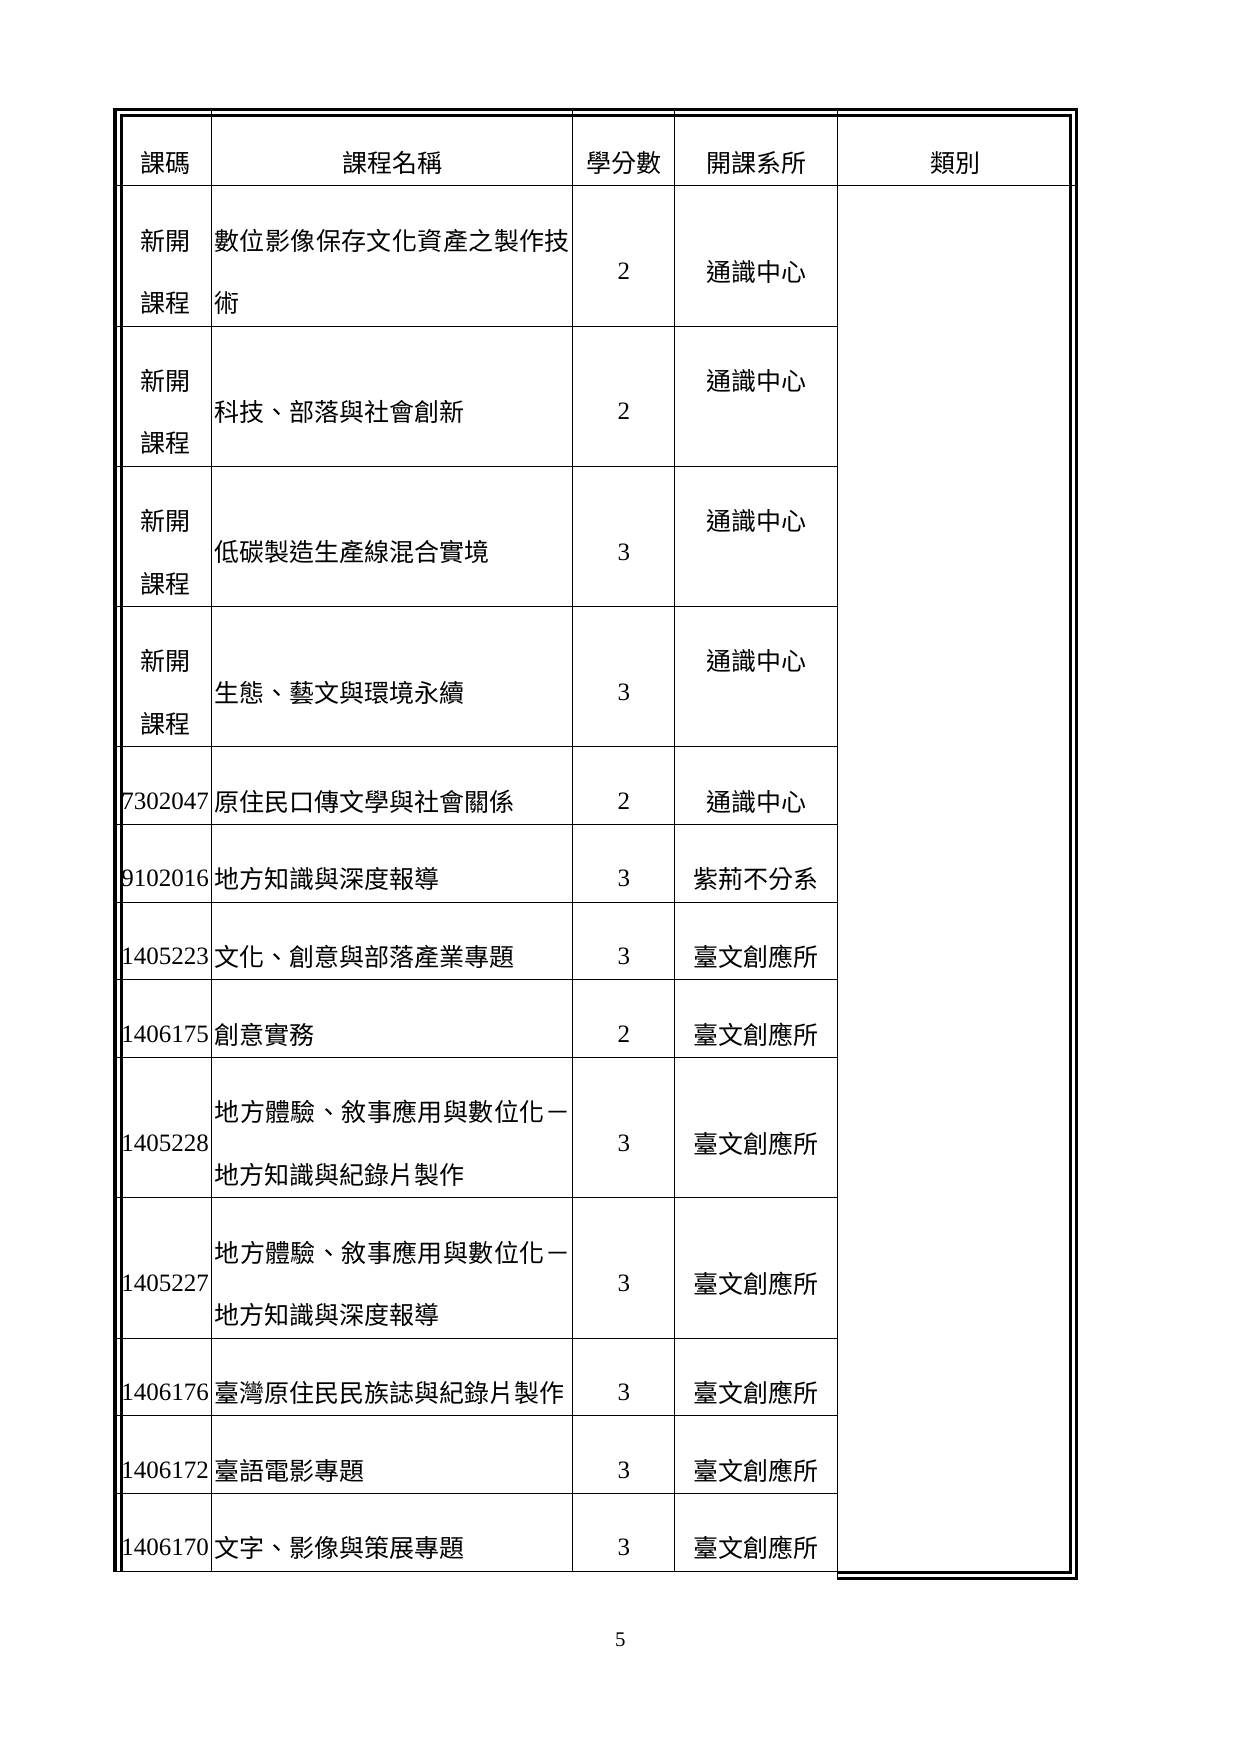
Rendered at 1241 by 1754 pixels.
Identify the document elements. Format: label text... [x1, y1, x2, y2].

table_cell 通識中心 [675, 607, 837, 746]
table_cell 3 [573, 825, 674, 902]
table_cell 2 [573, 980, 674, 1057]
table_cell 臺文創應所 [675, 903, 837, 979]
table_cell [838, 186, 1069, 1571]
table_cell 3 [573, 1416, 674, 1493]
table_cell 臺文創應所 [675, 1494, 837, 1571]
table_cell 3 [573, 1198, 674, 1337]
table_cell 生態、藝文與環境永續 [212, 607, 572, 746]
table_cell 1406176 [123, 1339, 211, 1415]
table_cell 地方體驗、敘事應用與數位化－地方知識與深度報導 [212, 1198, 572, 1337]
table_header 學分數 [573, 117, 674, 185]
table_header 課碼 [118, 111, 211, 185]
table_cell 臺文創應所 [675, 1198, 837, 1337]
table_cell 7302047 [123, 747, 211, 824]
table_cell 3 [573, 1339, 674, 1415]
table_cell 2 [573, 186, 674, 326]
table_cell 文字、影像與策展專題 [212, 1494, 572, 1571]
table_header 開課系所 [675, 117, 837, 185]
table_cell 通識中心 [675, 186, 837, 326]
table_cell 紫荊不分系 [675, 825, 837, 902]
table_cell 2 [573, 327, 674, 466]
table_cell 數位影像保存文化資產之製作技術 [212, 186, 572, 326]
table_cell 1406175 [123, 980, 211, 1057]
table_cell 通識中心 [675, 467, 837, 606]
table_cell 地方知識與深度報導 [212, 825, 572, 902]
table_cell 臺文創應所 [675, 980, 837, 1057]
table_cell 創意實務 [212, 980, 572, 1057]
table_cell 低碳製造生產線混合實境 [212, 467, 572, 606]
table_cell 科技、部落與社會創新 [212, 327, 572, 466]
table_header 課程名稱 [212, 117, 572, 185]
table_cell 臺文創應所 [675, 1339, 837, 1415]
table_cell 1405228 [123, 1058, 211, 1197]
table_cell 1406170 [123, 1494, 211, 1571]
table_cell 臺灣原住民民族誌與紀錄片製作 [212, 1339, 572, 1415]
table_cell 3 [573, 607, 674, 746]
table_cell 臺文創應所 [675, 1416, 837, 1493]
table_cell 3 [573, 903, 674, 979]
table_cell 臺語電影專題 [212, 1416, 572, 1493]
table_cell 地方體驗、敘事應用與數位化－地方知識與紀錄片製作 [212, 1058, 572, 1197]
table_cell 新開 課程 [123, 607, 211, 746]
table_cell 1406172 [123, 1416, 211, 1493]
table_cell 新開 課程 [123, 186, 211, 326]
table_cell 通識中心 [675, 747, 837, 824]
table_cell 2 [573, 747, 674, 824]
table_cell 3 [573, 1494, 674, 1571]
table_cell 新開 課程 [123, 467, 211, 606]
table_cell 3 [573, 1058, 674, 1197]
table_header 類別 [838, 111, 1073, 185]
table_cell 新開 課程 [123, 327, 211, 466]
table_cell 通識中心 [675, 327, 837, 466]
table_cell 原住民口傳文學與社會關係 [212, 747, 572, 824]
table_cell 文化、創意與部落產業專題 [212, 903, 572, 979]
table_cell 1405223 [123, 903, 211, 979]
table_cell 臺文創應所 [675, 1058, 837, 1197]
table_cell 9102016 [123, 825, 211, 902]
table_cell 3 [573, 467, 674, 606]
table_cell 1405227 [123, 1198, 211, 1337]
